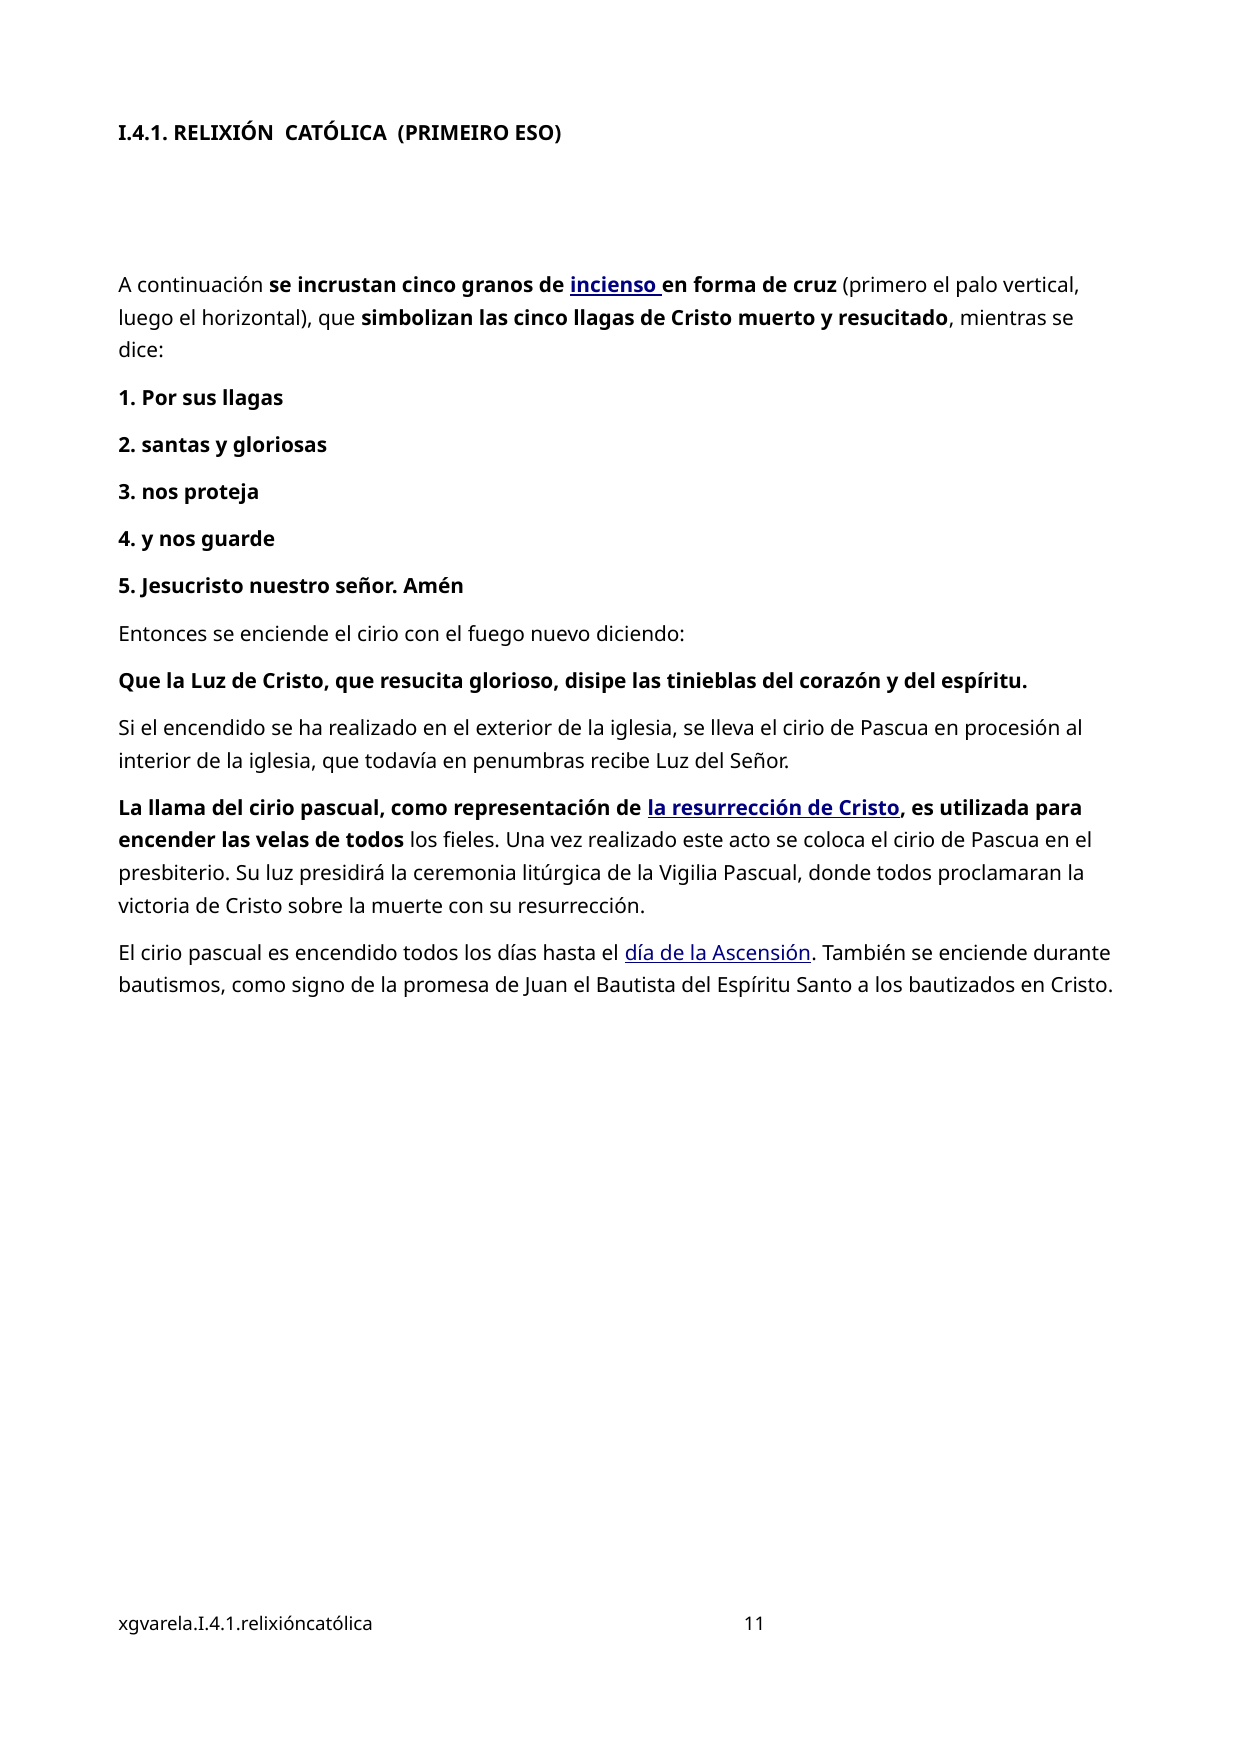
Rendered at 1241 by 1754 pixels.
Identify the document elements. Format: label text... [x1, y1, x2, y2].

text 1. Por sus llagas [118, 383, 1122, 411]
text 5. Jesucristo nuestro señor. Amén [118, 572, 1122, 600]
text 3. nos proteja [118, 477, 1122, 506]
text El cirio pascual es encendido todos los días hasta el día de la Ascensión. También se enciende durante bautismos, como signo de la promesa de Juan el Bautista del Espíritu Santo a los bautizados en Cristo. [118, 938, 1122, 999]
text Que la Luz de Cristo, que resucita glorioso, disipe las tinieblas del corazón y del espíritu. [118, 666, 1122, 694]
text A continuación se incrustan cinco granos de incienso en forma de cruz (primero el palo vertical, luego el horizontal), que simbolizan las cinco llagas de Cristo muerto y resucitado, mientras se dice: [118, 270, 1122, 364]
text 2. santas y gloriosas [118, 430, 1122, 458]
text 4. y nos guarde [118, 524, 1122, 553]
text Si el encendido se ha realizado en el exterior de la iglesia, se lleva el cirio de Pascua en procesión al interior de la iglesia, que todavía en penumbras recibe Luz del Señor. [118, 713, 1122, 774]
text La llama del cirio pascual, como representación de la resurrección de Cristo, es utilizada para encender las velas de todos los fieles. Una vez realizado este acto se coloca el cirio de Pascua en el presbiterio. Su luz presidirá la ceremonia litúrgica de la Vigilia Pascual, donde todos proclamaran la victoria de Cristo sobre la muerte con su resurrección. [118, 793, 1122, 919]
text Entonces se enciende el cirio con el fuego nuevo diciendo: [118, 619, 1122, 647]
